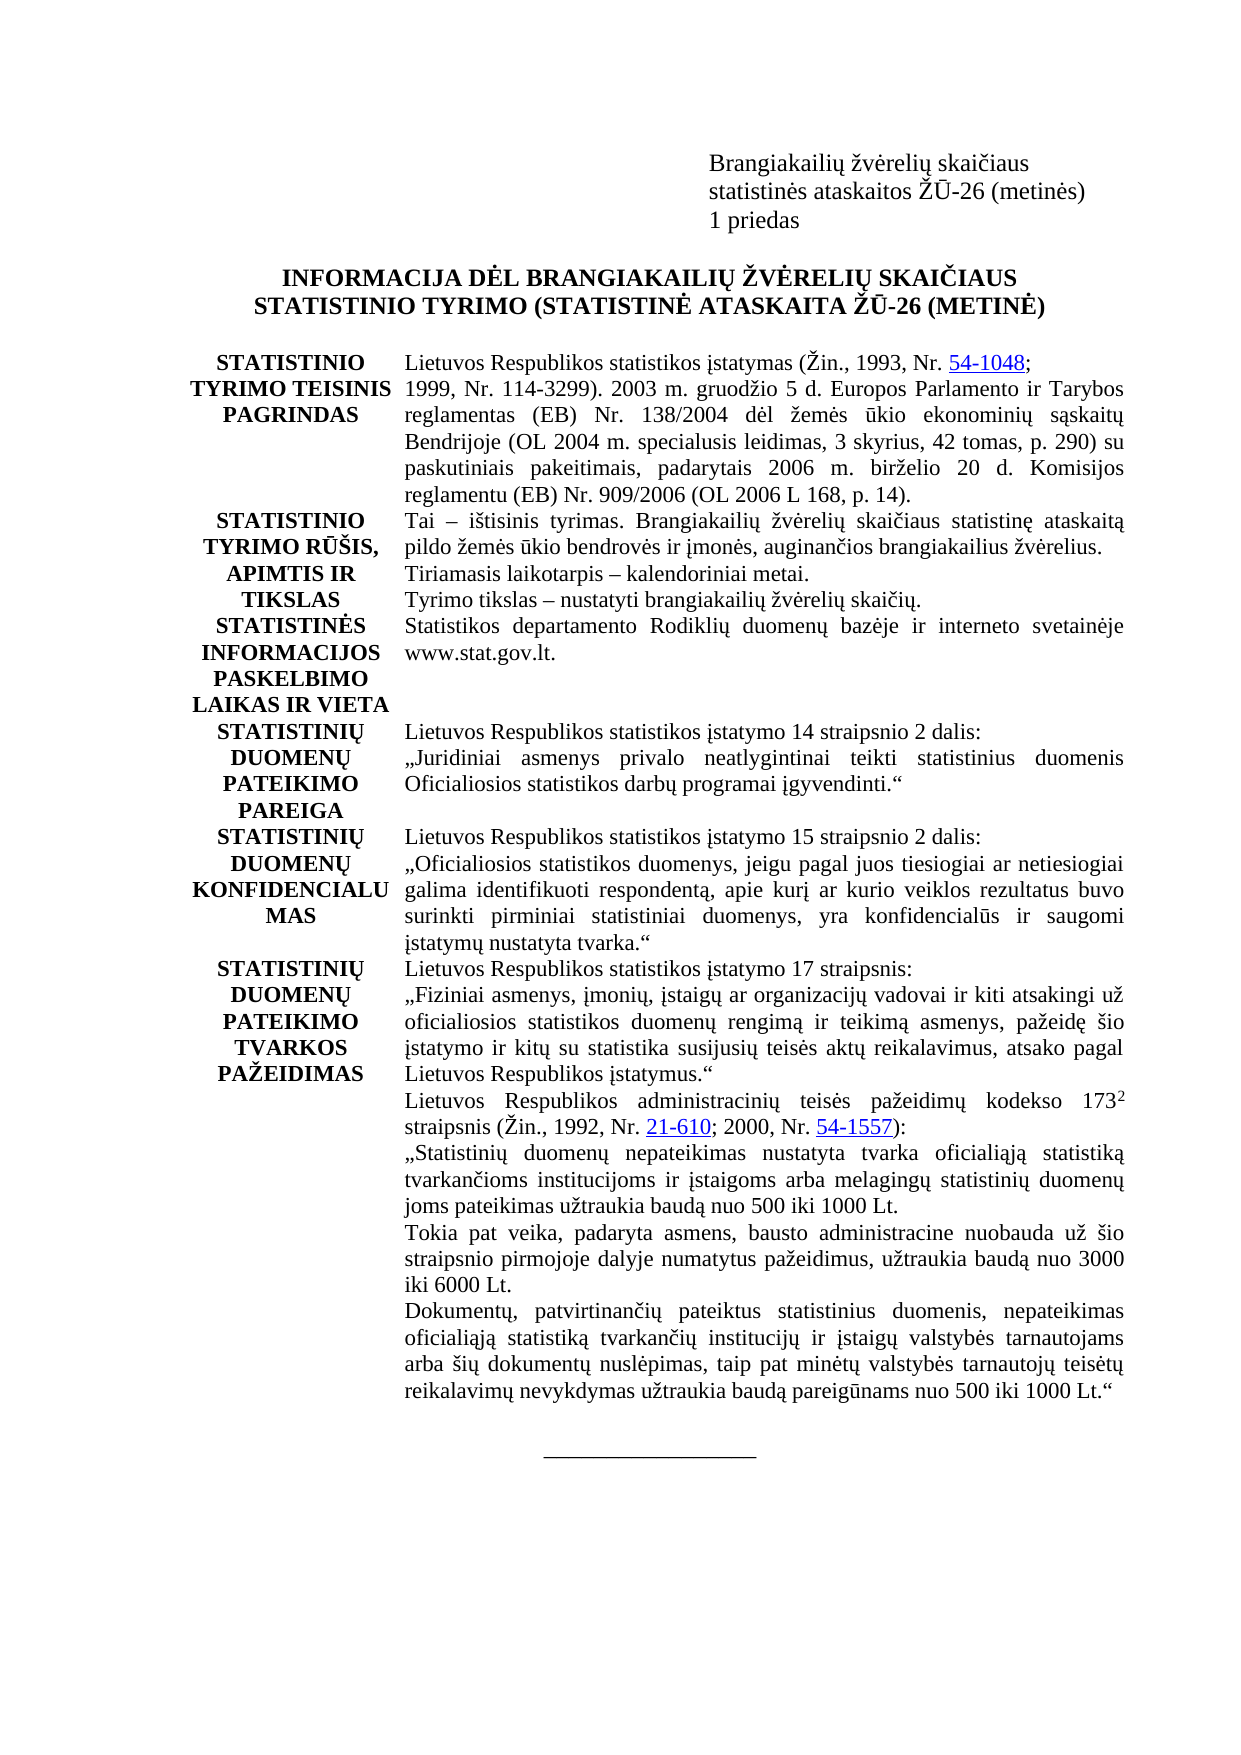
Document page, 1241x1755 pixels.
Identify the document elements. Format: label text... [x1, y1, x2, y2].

text _________________ [177, 1432, 1122, 1461]
text STATISTINIO TYRIMO (STATISTINĖ ATASKAITA ŽŪ-26 (METINĖ) [177, 291, 1122, 320]
table_cell STATISTINIŲ DUOMENŲ PATEIKIMO TVARKOS PAŽEIDIMAS [181, 955, 400, 1403]
table_cell Lietuvos Respublikos statistikos įstatymo 14 straipsnio 2 dalis: „Juridiniai asmenys privalo neatlygintinai teikti statistinius duomenis Oficialiosios statistikos darbų programai įgyvendinti.“ [400, 718, 1129, 823]
text statistinės ataskaitos ŽŪ-26 (metinės) [177, 176, 1122, 205]
text INFORMACIJA DĖL BRANGIAKAILIŲ ŽVĖRELIŲ SKAIČIAUS [177, 263, 1122, 291]
table_cell Statistikos departamento Rodiklių duomenų bazėje ir interneto svetainėje www.stat.gov.lt. [400, 613, 1129, 718]
table_cell STATISTINIŲ DUOMENŲ KONFIDENCIALUMAS [181, 823, 400, 955]
text Brangiakailių žvėrelių skaičiaus [177, 148, 1122, 176]
text 1 priedas [177, 205, 1122, 234]
table_header STATISTINIO TYRIMO TEISINIS PAGRINDAS [181, 349, 400, 507]
